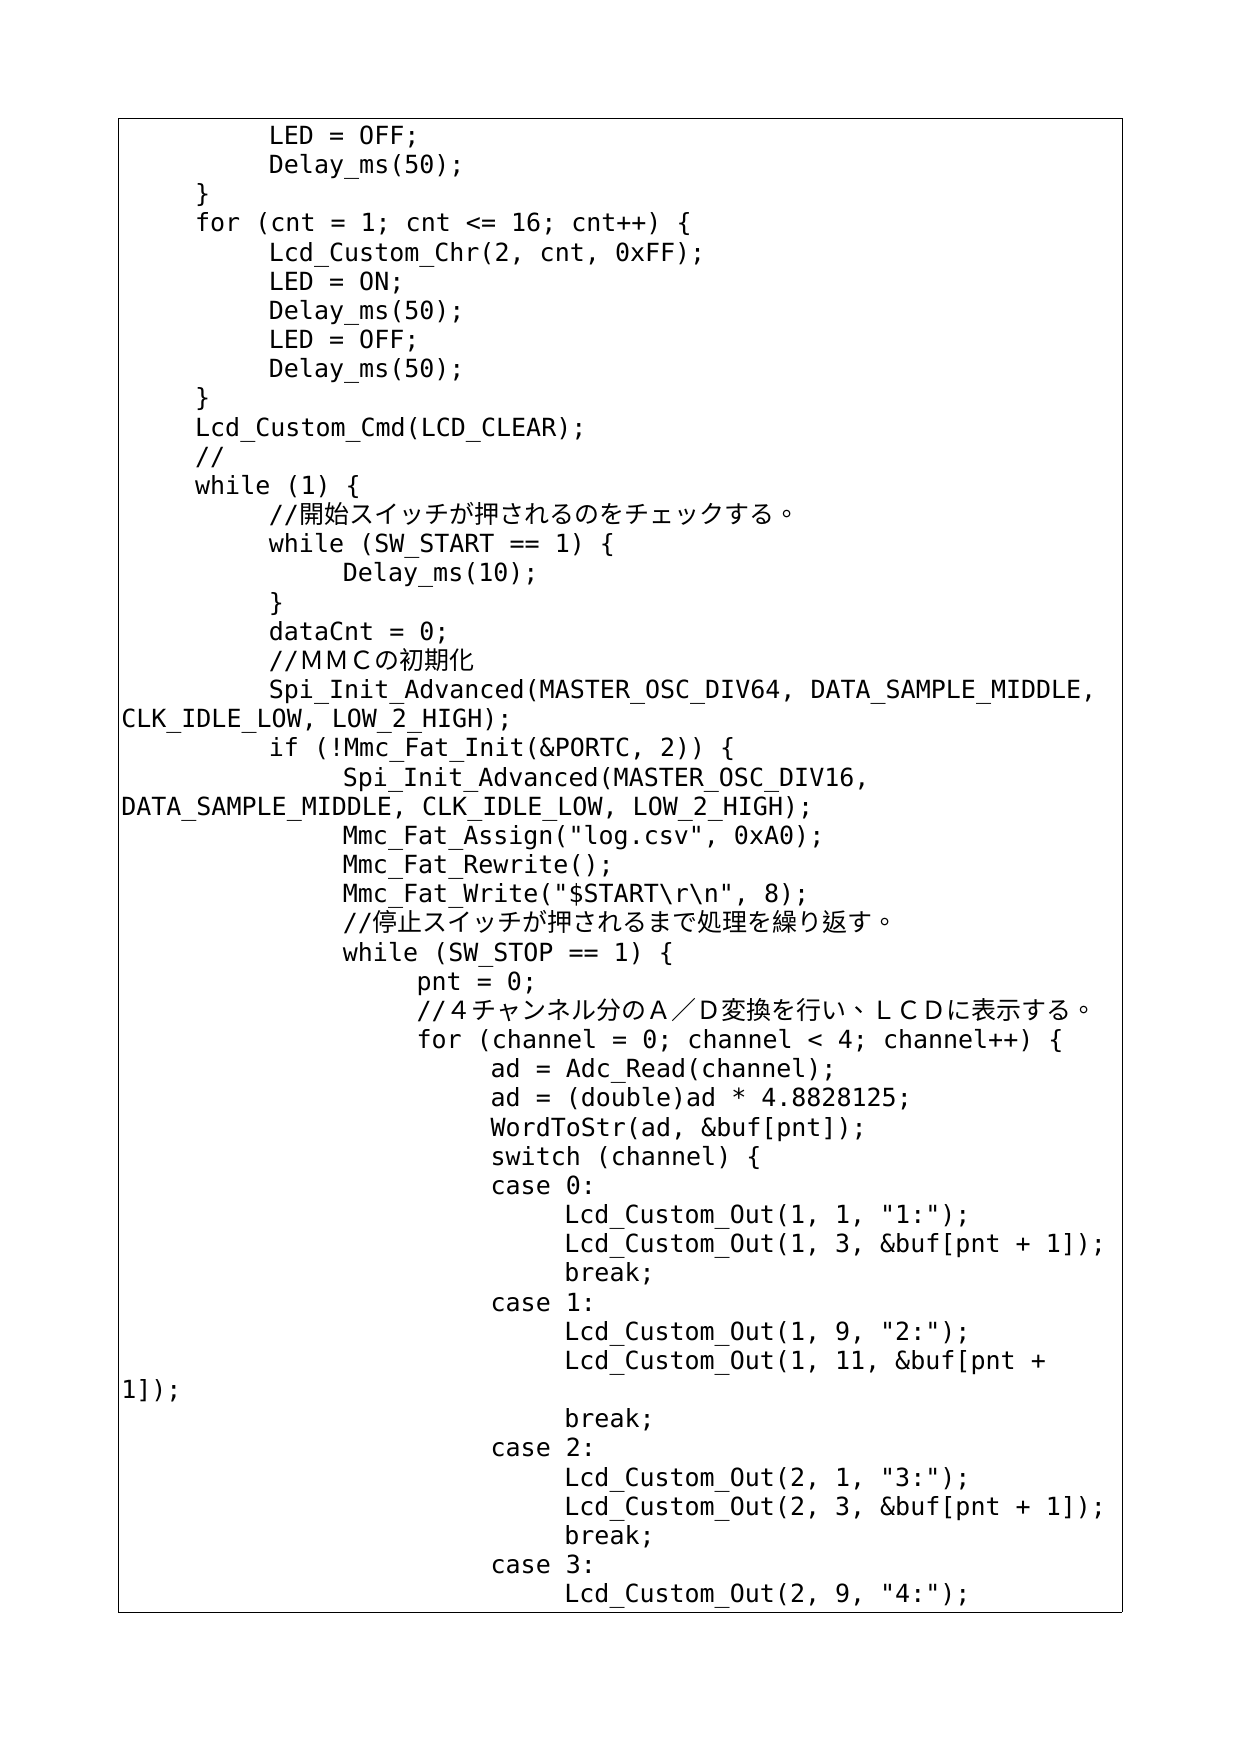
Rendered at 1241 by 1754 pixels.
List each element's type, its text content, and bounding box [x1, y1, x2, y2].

table_header LED = OFF; Delay_ms(50); } for (cnt = 1; cnt <= 16; cnt++) { Lcd_Custom_Chr(2, cnt, 0xFF); LED = ON; Delay_ms(50); LED = OFF; Delay_ms(50); } Lcd_Custom_Cmd(LCD_CLEAR); // while (1) { //開始スイッチが押されるのをチェックする。 while (SW_START == 1) { Delay_ms(10); } dataCnt = 0; //ＭＭＣの初期化 Spi_Init_Advanced(MASTER_OSC_DIV64, DATA_SAMPLE_MIDDLE, CLK_IDLE_LOW, LOW_2_HIGH); if (!Mmc_Fat_Init(&PORTC, 2)) { Spi_Init_Advanced(MASTER_OSC_DIV16, DATA_SAMPLE_MIDDLE, CLK_IDLE_LOW, LOW_2_HIGH); Mmc_Fat_Assign("log.csv", 0xA0); Mmc_Fat_Rewrite(); Mmc_Fat_Write("$START\r\n", 8); //停止スイッチが押されるまで処理を繰り返す。 while (SW_STOP == 1) { pnt = 0; //４チャンネル分のＡ／Ｄ変換を行い、ＬＣＤに表示する。 for (channel = 0; channel < 4; channel++) { ad = Adc_Read(channel); ad = (double)ad * 4.8828125; WordToStr(ad, &buf[pnt]); switch (channel) { case 0: Lcd_Custom_Out(1, 1, "1:"); Lcd_Custom_Out(1, 3, &buf[pnt + 1]); break; case 1: Lcd_Custom_Out(1, 9, "2:"); Lcd_Custom_Out(1, 11, &buf[pnt + 1]); break; case 2: Lcd_Custom_Out(2, 1, "3:"); Lcd_Custom_Out(2, 3, &buf[pnt + 1]); break; case 3: Lcd_Custom_Out(2, 9, "4:"); [119, 119, 1122, 1612]
